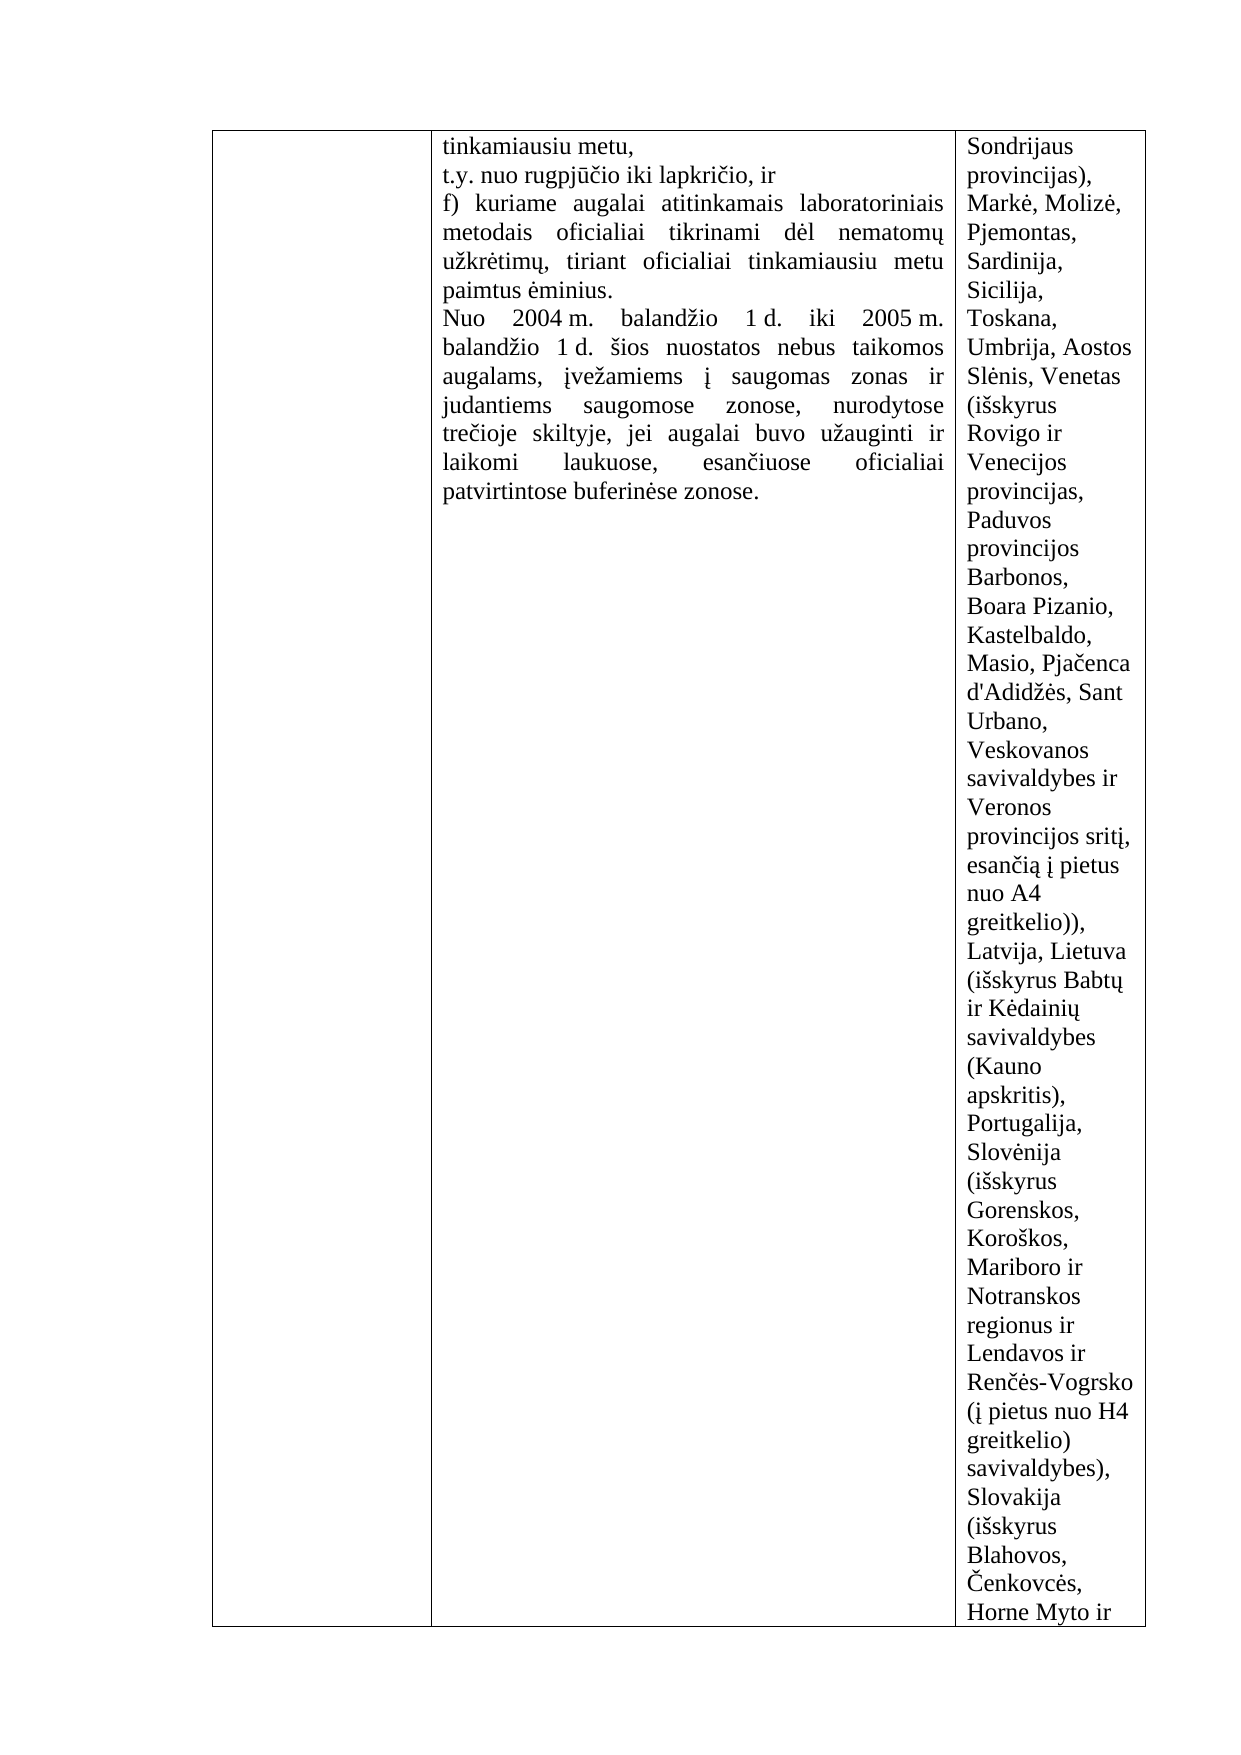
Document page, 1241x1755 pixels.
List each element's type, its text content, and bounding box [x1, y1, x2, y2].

table_header [213, 131, 431, 1626]
table_header tinkamiausiu metu, t.y. nuo rugpjūčio iki lapkričio, ir f) kuriame augalai atitinkamais laboratoriniais metodais oficialiai tikrinami dėl nematomų užkrėtimų, tiriant oficialiai tinkamiausiu metu paimtus ėminius. Nuo 2004 m. balandžio 1 d. iki 2005 m. balandžio 1 d. šios nuostatos nebus taikomos augalams, įvežamiems į saugomas zonas ir judantiems saugomose zonose, nurodytose trečioje skiltyje, jei augalai buvo užauginti ir laikomi laukuose, esančiuose oficialiai patvirtintose buferinėse zonose. [432, 131, 955, 1626]
table_header Sondrijaus provincijas), Markė, Molizė, Pjemontas, Sardinija, Sicilija, Toskana, Umbrija, Aostos Slėnis, Venetas (išskyrus Rovigo ir Venecijos provincijas, Paduvos provincijos Barbonos, Boara Pizanio, Kastelbaldo, Masio, Pjačenca d'Adidžės, Sant Urbano, Veskovanos savivaldybes ir Veronos provincijos sritį, esančią į pietus nuo A4 greitkelio)), Latvija, Lietuva (išskyrus Babtų ir Kėdainių savivaldybes (Kauno apskritis), Portugalija, Slovėnija (išskyrus Gorenskos, Koroškos, Mariboro ir Notranskos regionus ir Lendavos ir Renčės-Vogrsko (į pietus nuo H4 greitkelio) savivaldybes), Slovakija (išskyrus Blahovos, Čenkovcės, Horne Myto ir [956, 131, 1145, 1626]
